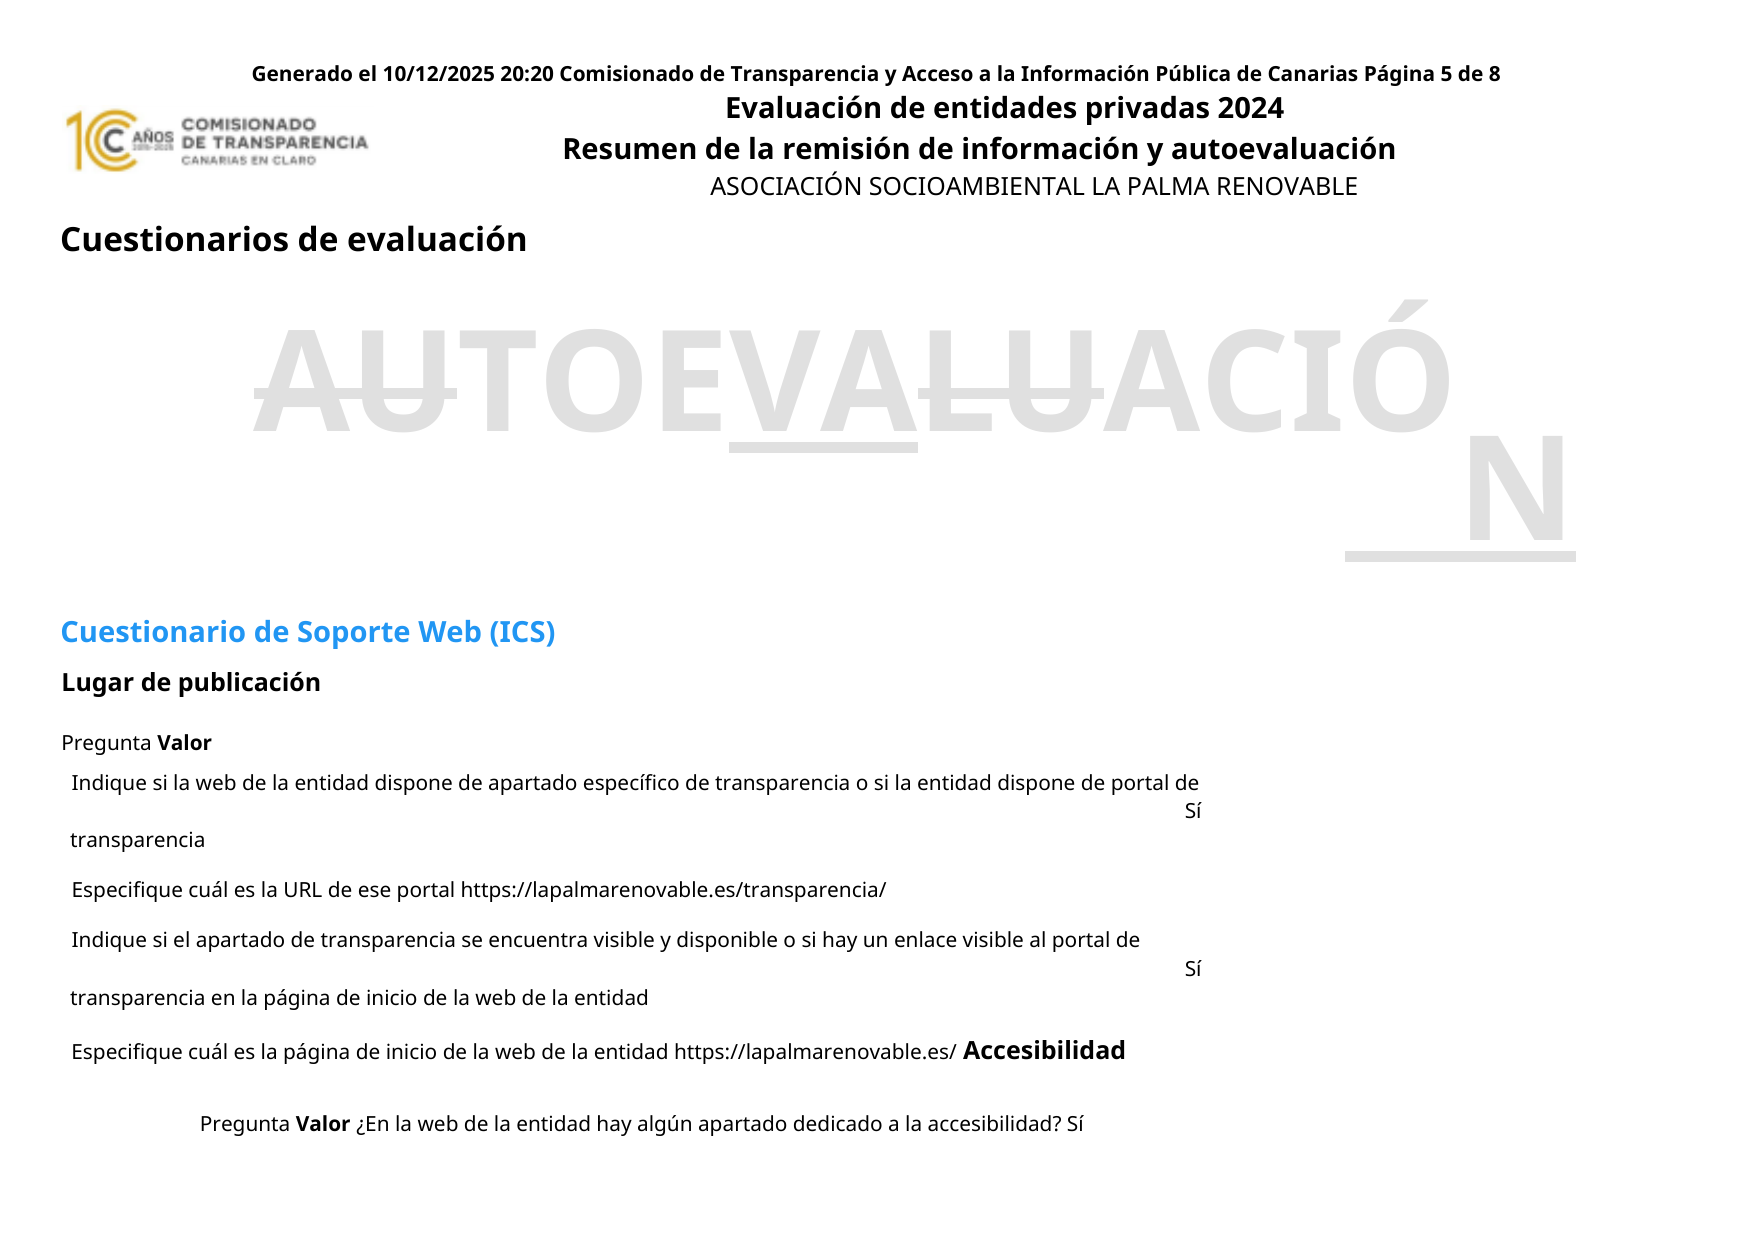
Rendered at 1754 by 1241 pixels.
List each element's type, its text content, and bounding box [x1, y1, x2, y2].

text Pregunta Valor ¿En la web de la entidad hay algún apartado dedicado a la accesibilidad? Sí [61, 1109, 1223, 1138]
text Lugar de publicación [61, 664, 1694, 699]
text Especifique cuál es la página de inicio de la web de la entidad https://lapalmarenovable.es/ Accesibilidad [59, 1033, 1445, 1067]
picture [61, 105, 375, 176]
text ASOCIACIÓN SOCIOAMBIENTAL LA PALMA RENOVABLE [59, 169, 1359, 203]
text Sí [59, 796, 1201, 825]
text Cuestionarios de evaluación [60, 216, 1694, 261]
text Especifique cuál es la URL de ese portal https://lapalmarenovable.es/transparencia/ [71, 875, 1694, 904]
text transparencia en la página de inicio de la web de la entidad [70, 983, 1694, 1011]
text Cuestionario de Soporte Web (ICS) [60, 611, 1694, 651]
text Generado el 10/12/2025 20:20 Comisionado de Transparencia y Acceso a la Información Pública de Canarias Página 5 de 8 [59, 59, 1694, 87]
text Indique si el apartado de transparencia se encuentra visible y disponible o si hay un enlace visible al portal de [71, 925, 1694, 954]
text Pregunta Valor [61, 728, 1694, 757]
text transparencia [70, 826, 1694, 854]
text Indique si la web de la entidad dispone de apartado específico de transparencia o si la entidad dispone de portal de [71, 768, 1694, 796]
text AUTOEVALUACIÓN [253, 281, 1694, 611]
text Resumen de la remisión de información y autoevaluación [375, 128, 1397, 168]
text Sí [59, 954, 1201, 982]
text Evaluación de entidades privadas 2024 [59, 87, 1284, 127]
